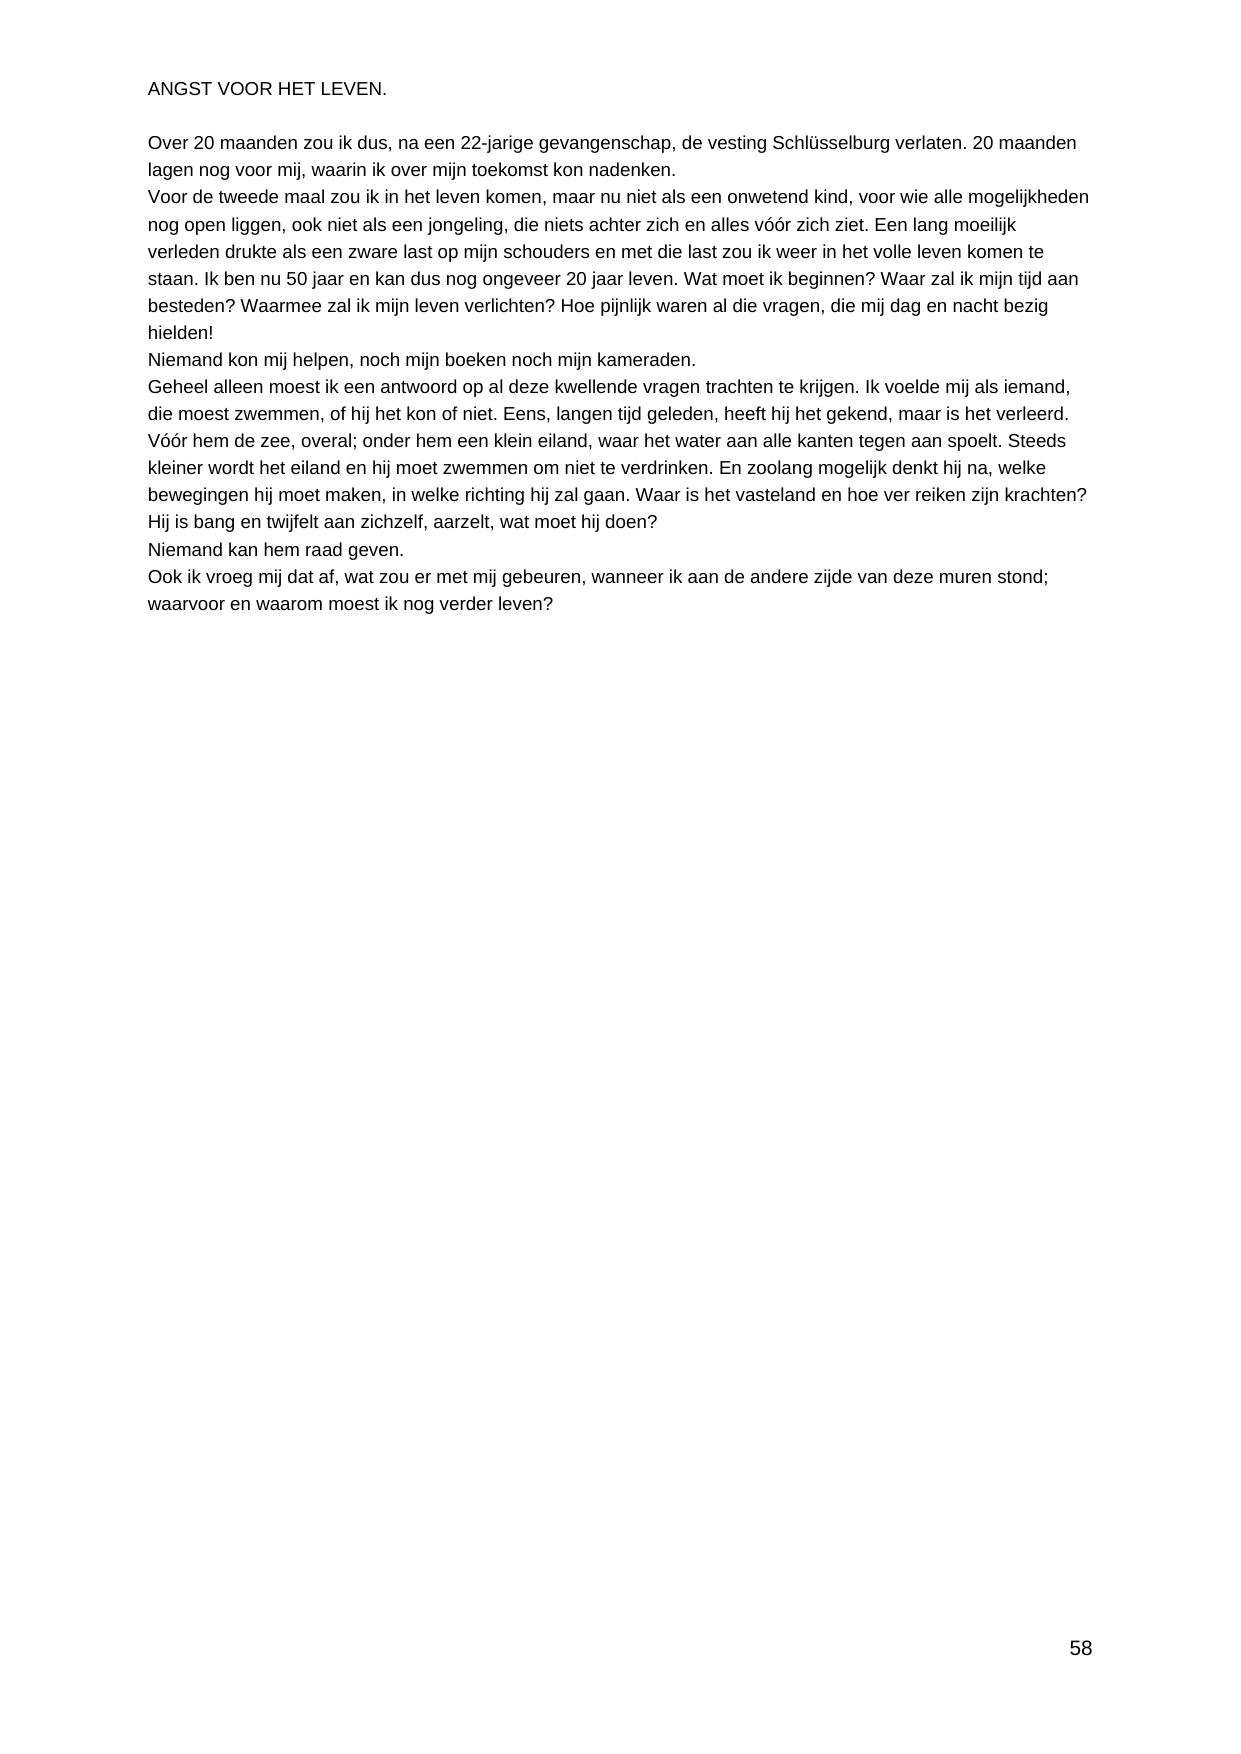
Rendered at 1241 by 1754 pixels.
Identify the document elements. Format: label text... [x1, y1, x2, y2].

text ANGST VOOR HET LEVEN. [148, 74, 1093, 101]
text Over 20 maanden zou ik dus, na een 22-jarige gevangenschap, de vesting Schlüsselburg verlaten. 20 maanden lagen nog voor mij, waarin ik over mijn toekomst kon nadenken. [148, 128, 1093, 182]
text Niemand kon mij helpen, noch mijn boeken noch mijn kameraden. [148, 345, 1093, 372]
text Ook ik vroeg mij dat af, wat zou er met mij gebeuren, wanneer ik aan de andere zijde van deze muren stond; waarvoor en waarom moest ik nog verder leven? [148, 561, 1093, 616]
text Geheel alleen moest ik een antwoord op al deze kwellende vragen trachten te krijgen. Ik voelde mij als iemand, die moest zwemmen, of hij het kon of niet. Eens, langen tijd geleden, heeft hij het gekend, maar is het verleerd. Vóór hem de zee, overal; onder hem een klein eiland, waar het water aan alle kanten tegen aan spoelt. Steeds kleiner wordt het eiland en hij moet zwemmen om niet te verdrinken. En zoolang mogelijk denkt hij na, welke bewegingen hij moet maken, in welke richting hij zal gaan. Waar is het vasteland en hoe ver reiken zijn krachten? Hij is bang en twijfelt aan zichzelf, aarzelt, wat moet hij doen? [148, 372, 1093, 534]
text Voor de tweede maal zou ik in het leven komen, maar nu niet als een onwetend kind, voor wie alle mogelijkheden nog open liggen, ook niet als een jongeling, die niets achter zich en alles vóór zich ziet. Een lang moeilijk verleden drukte als een zware last op mijn schouders en met die last zou ik weer in het volle leven komen te staan. Ik ben nu 50 jaar en kan dus nog ongeveer 20 jaar leven. Wat moet ik beginnen? Waar zal ik mijn tijd aan besteden? Waarmee zal ik mijn leven verlichten? Hoe pijnlijk waren al die vragen, die mij dag en nacht bezig hielden! [148, 182, 1093, 345]
text Niemand kan hem raad geven. [148, 534, 1093, 561]
